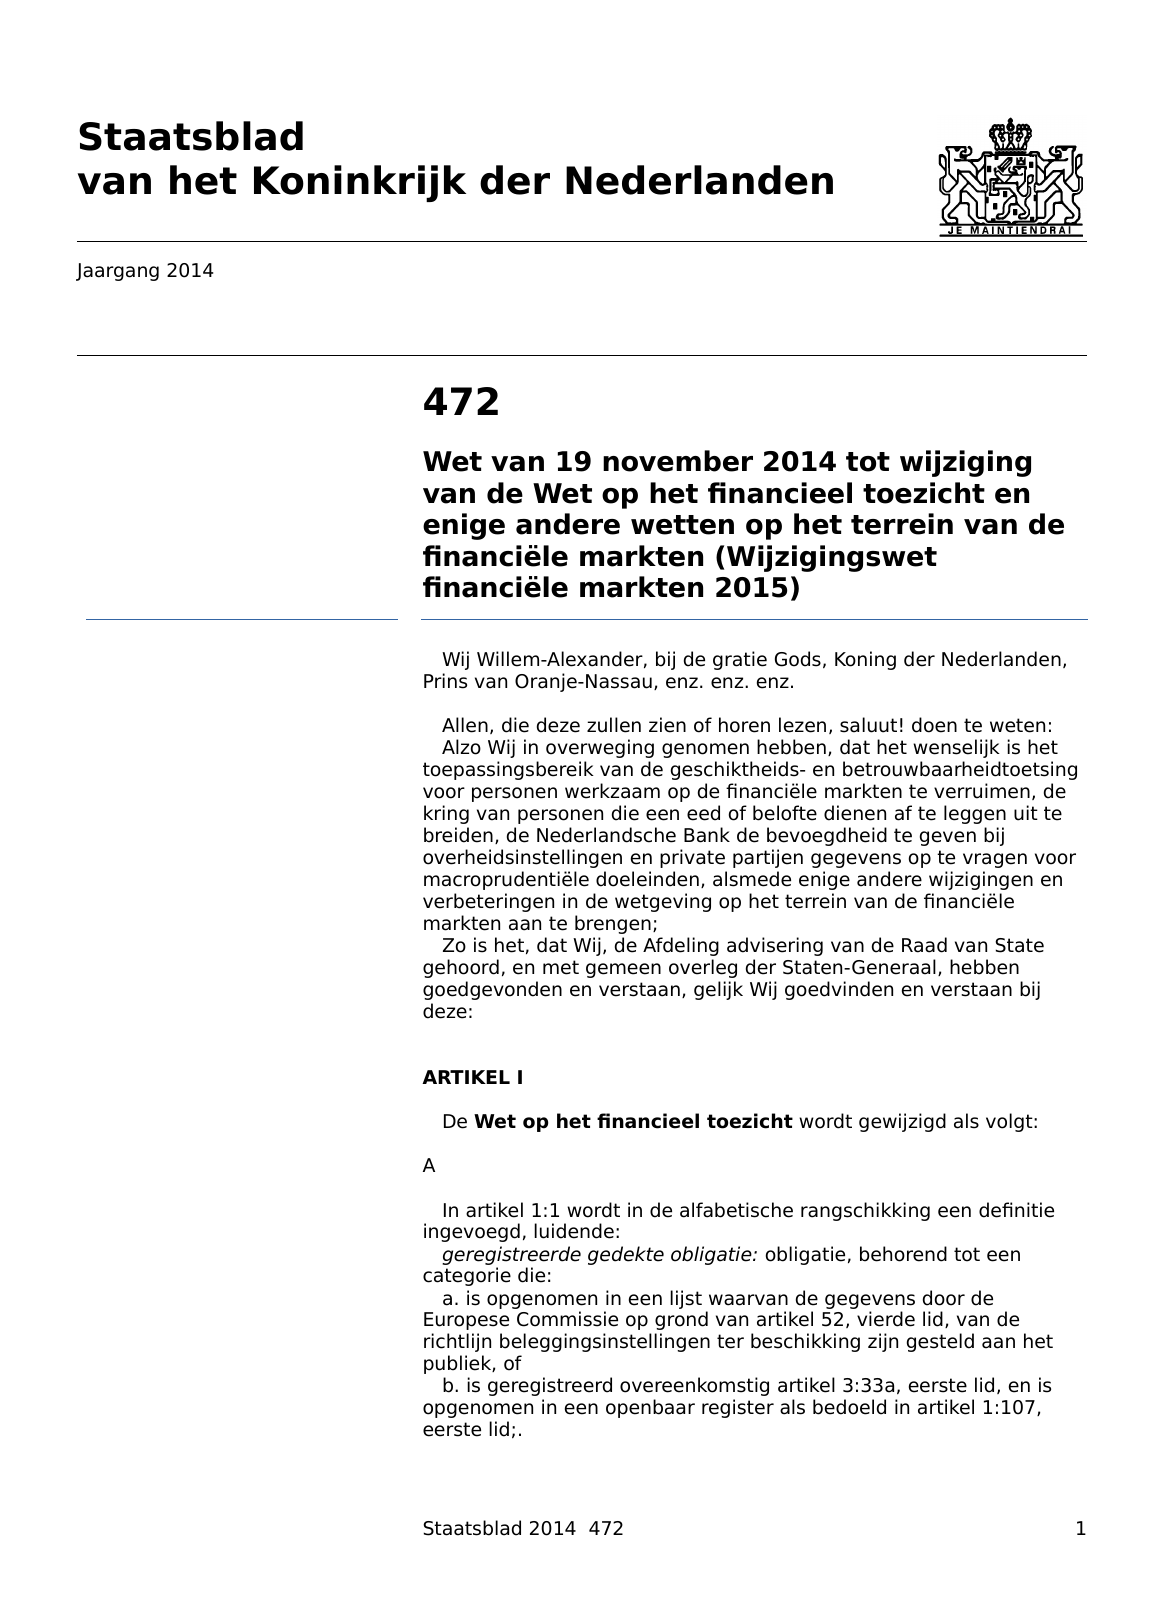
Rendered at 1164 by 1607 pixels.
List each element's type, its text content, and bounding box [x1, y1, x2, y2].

text a. is opgenomen in een lijst waarvan de gegevens door de Europese Commissie op grond van artikel 52, vierde lid, van de richtlijn beleggingsinstellingen ter beschikking zijn gesteld aan het publiek, of [422, 1287, 1087, 1375]
text Wet van 19 november 2014 tot wijziging van de Wet op het financieel toezicht en enige andere wetten op het terrein van de financiële markten (Wijzigingswet financiële markten 2015) [422, 447, 1087, 604]
subtitle 472 [422, 381, 1087, 424]
text A [422, 1155, 1087, 1177]
text geregistreerde gedekte obligatie: obligatie, behorend tot een categorie die: [422, 1243, 1087, 1287]
table_header Staatsblad van het Koninkrijk der Nederlanden [77, 100, 886, 241]
text De Wet op het financieel toezicht wordt gewijzigd als volgt: [422, 1111, 1087, 1133]
text Zo is het, dat Wij, de Afdeling advisering van de Raad van State gehoord, en met gemeen overleg der Staten-Generaal, hebben goedgevonden en verstaan, gelijk Wij goedvinden en verstaan bij deze: [422, 935, 1087, 1023]
text In artikel 1:1 wordt in de alfabetische rangschikking een definitie ingevoegd, luidende: [422, 1199, 1087, 1243]
text b. is geregistreerd overeenkomstig artikel 3:33a, eerste lid, en is opgenomen in een openbaar register als bedoeld in artikel 1:107, eerste lid;. [422, 1375, 1087, 1441]
subtitle ARTIKEL I [422, 1067, 1087, 1089]
table_cell Jaargang 2014 [77, 242, 1087, 355]
text Allen, die deze zullen zien of horen lezen, saluut! doen te weten: [422, 715, 1087, 737]
text Wij Willem-Alexander, bij de gratie Gods, Koning der Nederlanden, Prins van Oranje-Nassau, enz. enz. enz. [422, 649, 1087, 693]
table_header [886, 100, 1087, 241]
text Alzo Wij in overweging genomen hebben, dat het wenselijk is het toepassingsbereik van de geschiktheids- en betrouwbaarheidtoetsing voor personen werkzaam op de financiële markten te verruimen, de kring van personen die een eed of belofte dienen af te leggen uit te breiden, de Nederlandsche Bank de bevoegdheid te geven bij overheidsinstellingen en private partijen gegevens op te vragen voor macroprudentiële doeleinden, alsmede enige andere wijzigingen en verbeteringen in de wetgeving op het terrein van de financiële markten aan te brengen; [422, 737, 1087, 935]
picture [936, 115, 1087, 240]
